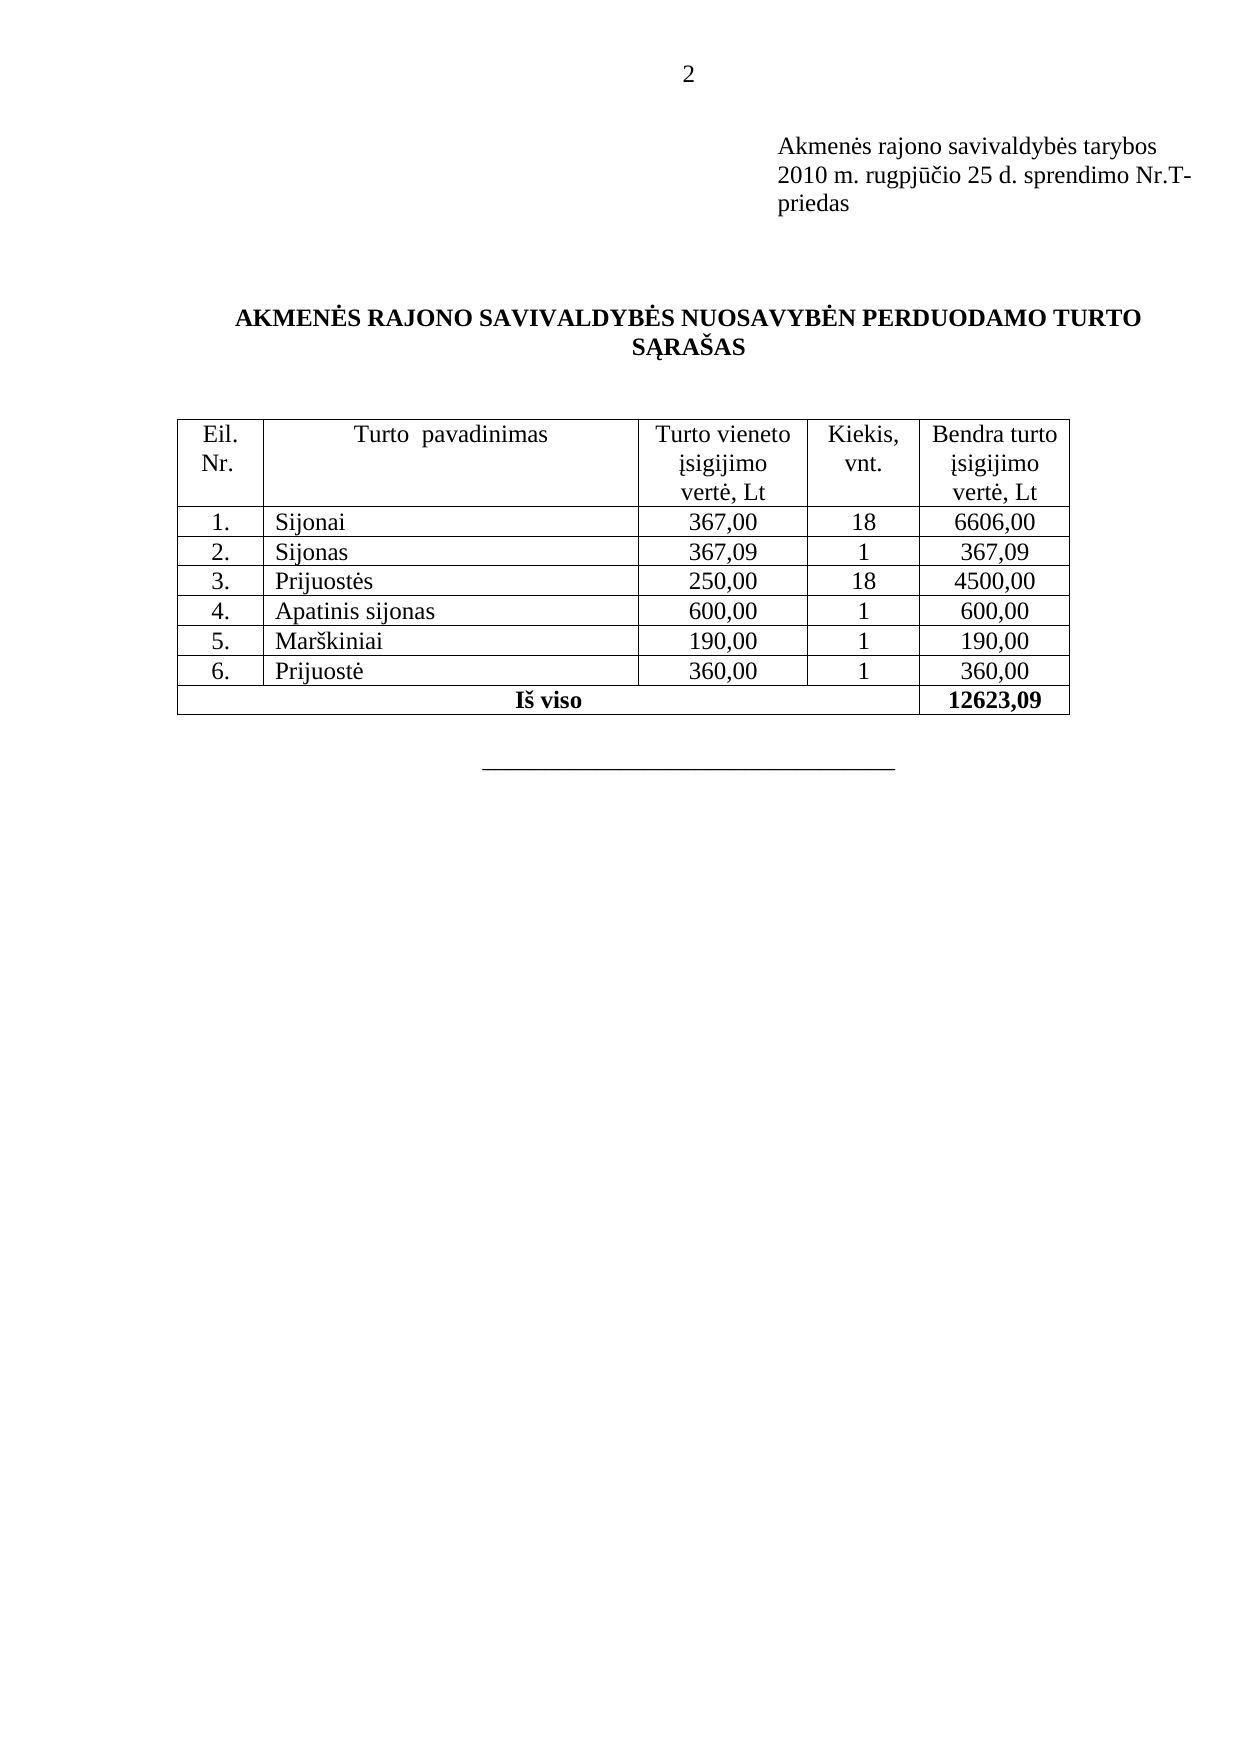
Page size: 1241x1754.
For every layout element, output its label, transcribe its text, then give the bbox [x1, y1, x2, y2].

table_cell 6606,00 [920, 507, 1069, 536]
table_cell 190,00 [639, 626, 807, 655]
table_cell 4500,00 [920, 566, 1069, 595]
table_cell Prijuostės [264, 566, 638, 595]
table_cell 5. [178, 626, 263, 655]
table_cell 18 [808, 566, 919, 595]
text Akmenės rajono savivaldybės tarybos 2010 m. rugpjūčio 25 d. sprendimo Nr.T- [777, 131, 1200, 188]
table_header Turto pavadinimas [264, 420, 638, 506]
table_cell Marškiniai [264, 626, 638, 655]
text AKMENĖS RAJONO SAVIVALDYBĖS NUOSAVYBĖN PERDUODAMO TURTO SĄRAŠAS [177, 303, 1200, 361]
table_header Turto vieneto įsigijimo vertė, Lt [639, 420, 807, 506]
table_cell 2. [178, 537, 263, 565]
table_cell 600,00 [920, 596, 1069, 625]
table_cell Iš viso [178, 686, 919, 714]
table_cell 600,00 [639, 596, 807, 625]
table_cell 1 [808, 626, 919, 655]
table_cell Sijonas [264, 537, 638, 565]
table_cell 1 [808, 596, 919, 625]
table_cell 367,09 [920, 537, 1069, 565]
table_cell 18 [808, 507, 919, 536]
text _________________________________ [177, 744, 1200, 773]
table_cell Sijonai [264, 507, 638, 536]
table_header Bendra turto įsigijimo vertė, Lt [920, 420, 1069, 506]
table_cell 1. [178, 507, 263, 536]
table_cell 6. [178, 656, 263, 684]
table_header Eil. Nr. [178, 420, 263, 506]
table_cell 367,00 [639, 507, 807, 536]
table_cell 12623,09 [920, 686, 1069, 714]
table_cell 1 [808, 537, 919, 565]
table_cell 1 [808, 656, 919, 684]
text priedas [702, 188, 1200, 217]
table_cell 367,09 [639, 537, 807, 565]
table_cell 3. [178, 566, 263, 595]
table_cell 250,00 [639, 566, 807, 595]
table_cell 190,00 [920, 626, 1069, 655]
table_cell Prijuostė [264, 656, 638, 684]
table_cell 360,00 [639, 656, 807, 684]
table_header Kiekis, vnt. [808, 420, 919, 506]
table_cell Apatinis sijonas [264, 596, 638, 625]
table_cell 4. [178, 596, 263, 625]
table_cell 360,00 [920, 656, 1069, 684]
